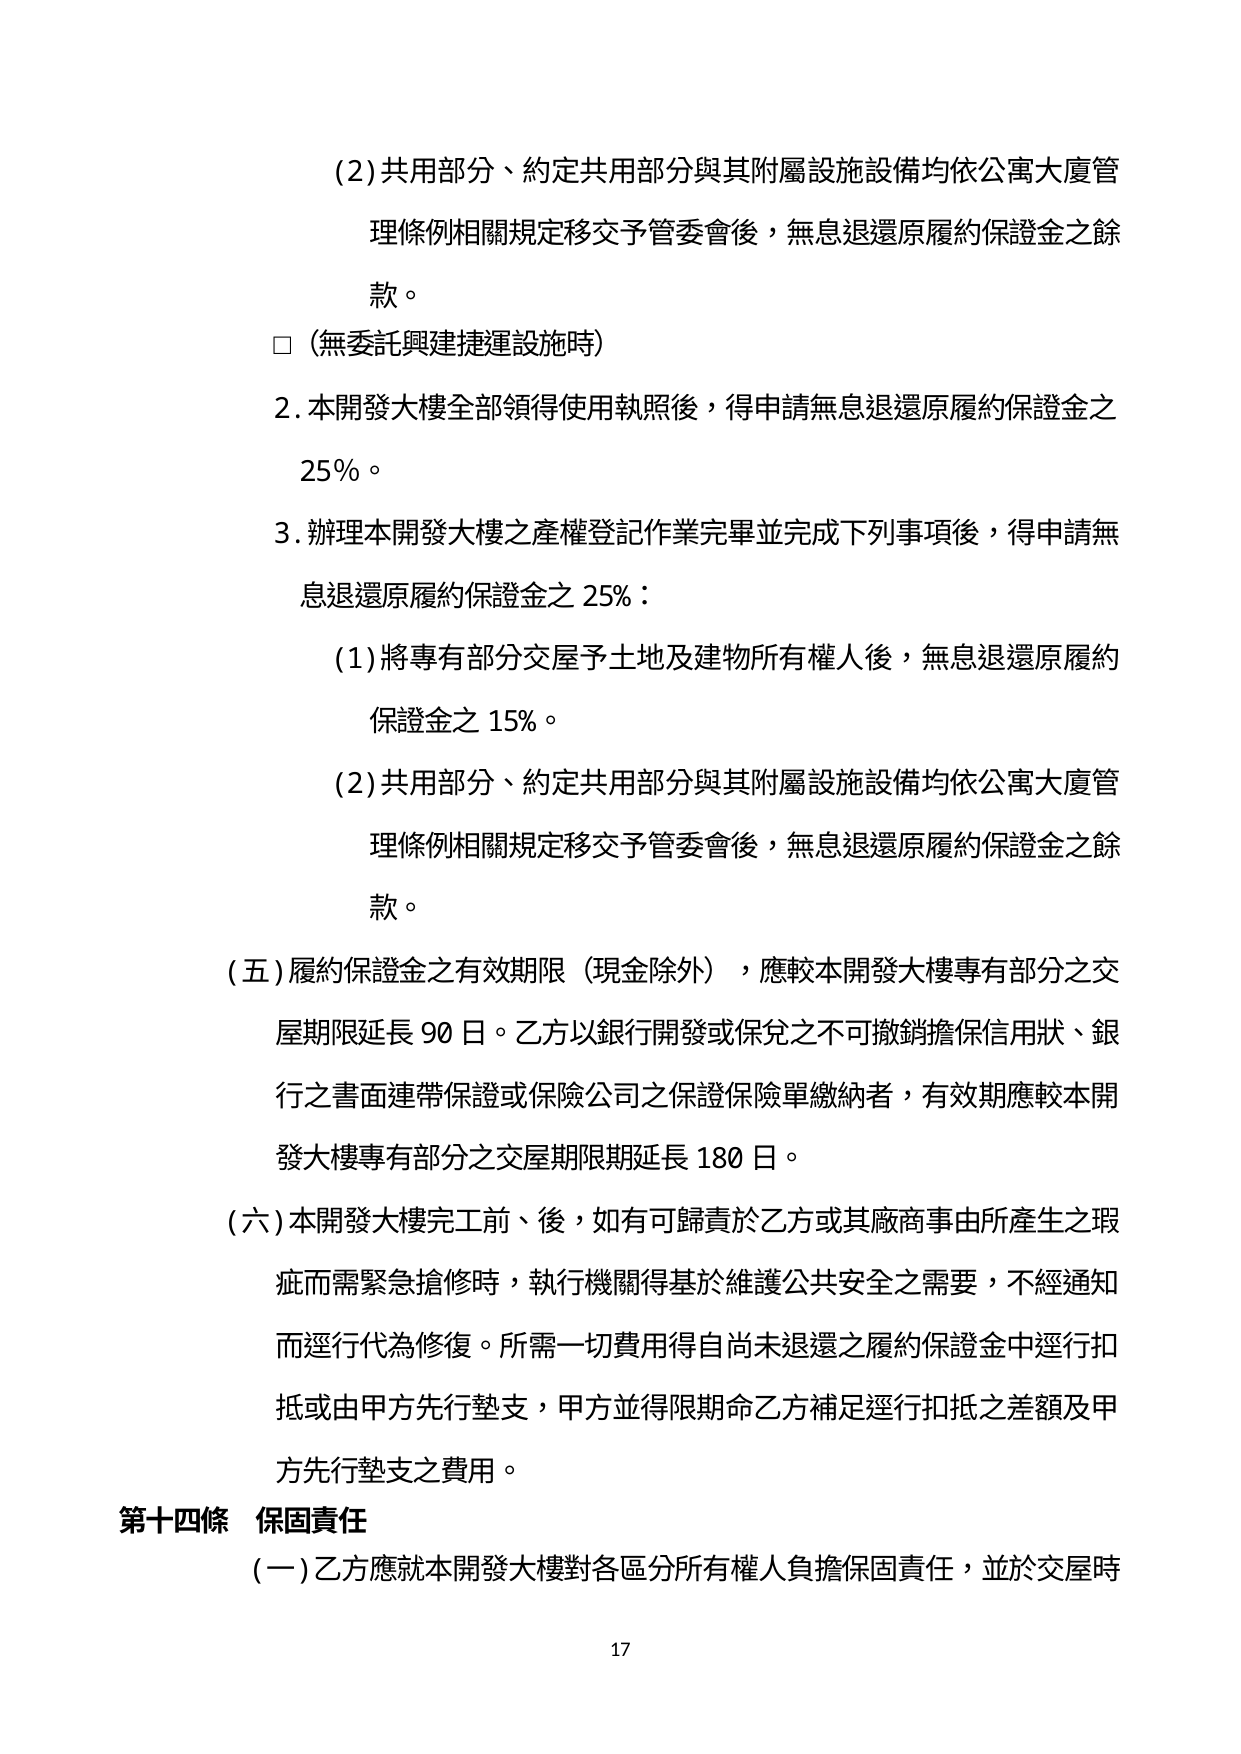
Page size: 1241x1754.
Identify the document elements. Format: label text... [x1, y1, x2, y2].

text (2)共用部分、約定共用部分與其附屬設施設備均依公寓大廈管理條例相關規定移交予管委會後，無息退還原履約保證金之餘款。 [330, 127, 1122, 314]
text (六)本開發大樓完工前、後，如有可歸責於乙方或其廠商事由所產生之瑕疵而需緊急搶修時，執行機關得基於維護公共安全之需要，不經通知而逕行代為修復。所需一切費用得自尚未退還之履約保證金中逕行扣抵或由甲方先行墊支，甲方並得限期命乙方補足逕行扣抵之差額及甲方先行墊支之費用。 [223, 1177, 1122, 1489]
text 3.辦理本開發大樓之產權登記作業完畢並完成下列事項後，得申請無息退還原履約保證金之25%： [273, 489, 1122, 614]
text (2)共用部分、約定共用部分與其附屬設施設備均依公寓大廈管理條例相關規定移交予管委會後，無息退還原履約保證金之餘款。 [330, 739, 1122, 927]
text (五)履約保證金之有效期限（現金除外），應較本開發大樓專有部分之交屋期限延長90日。乙方以銀行開發或保兌之不可撤銷擔保信用狀、銀行之書面連帶保證或保險公司之保證保險單繳納者，有效期應較本開發大樓專有部分之交屋期限期延長180日。 [223, 927, 1122, 1177]
text 第十四條 保固責任 [118, 1489, 1122, 1539]
text 2.本開發大樓全部領得使用執照後，得申請無息退還原履約保證金之25％。 [273, 364, 1122, 489]
text □（無委託興建捷運設施時） [273, 314, 1122, 364]
text (1)將專有部分交屋予土地及建物所有權人後，無息退還原履約保證金之15%。 [330, 614, 1122, 739]
text (一)乙方應就本開發大樓對各區分所有權人負擔保固責任，並於交屋時 [248, 1539, 1122, 1589]
